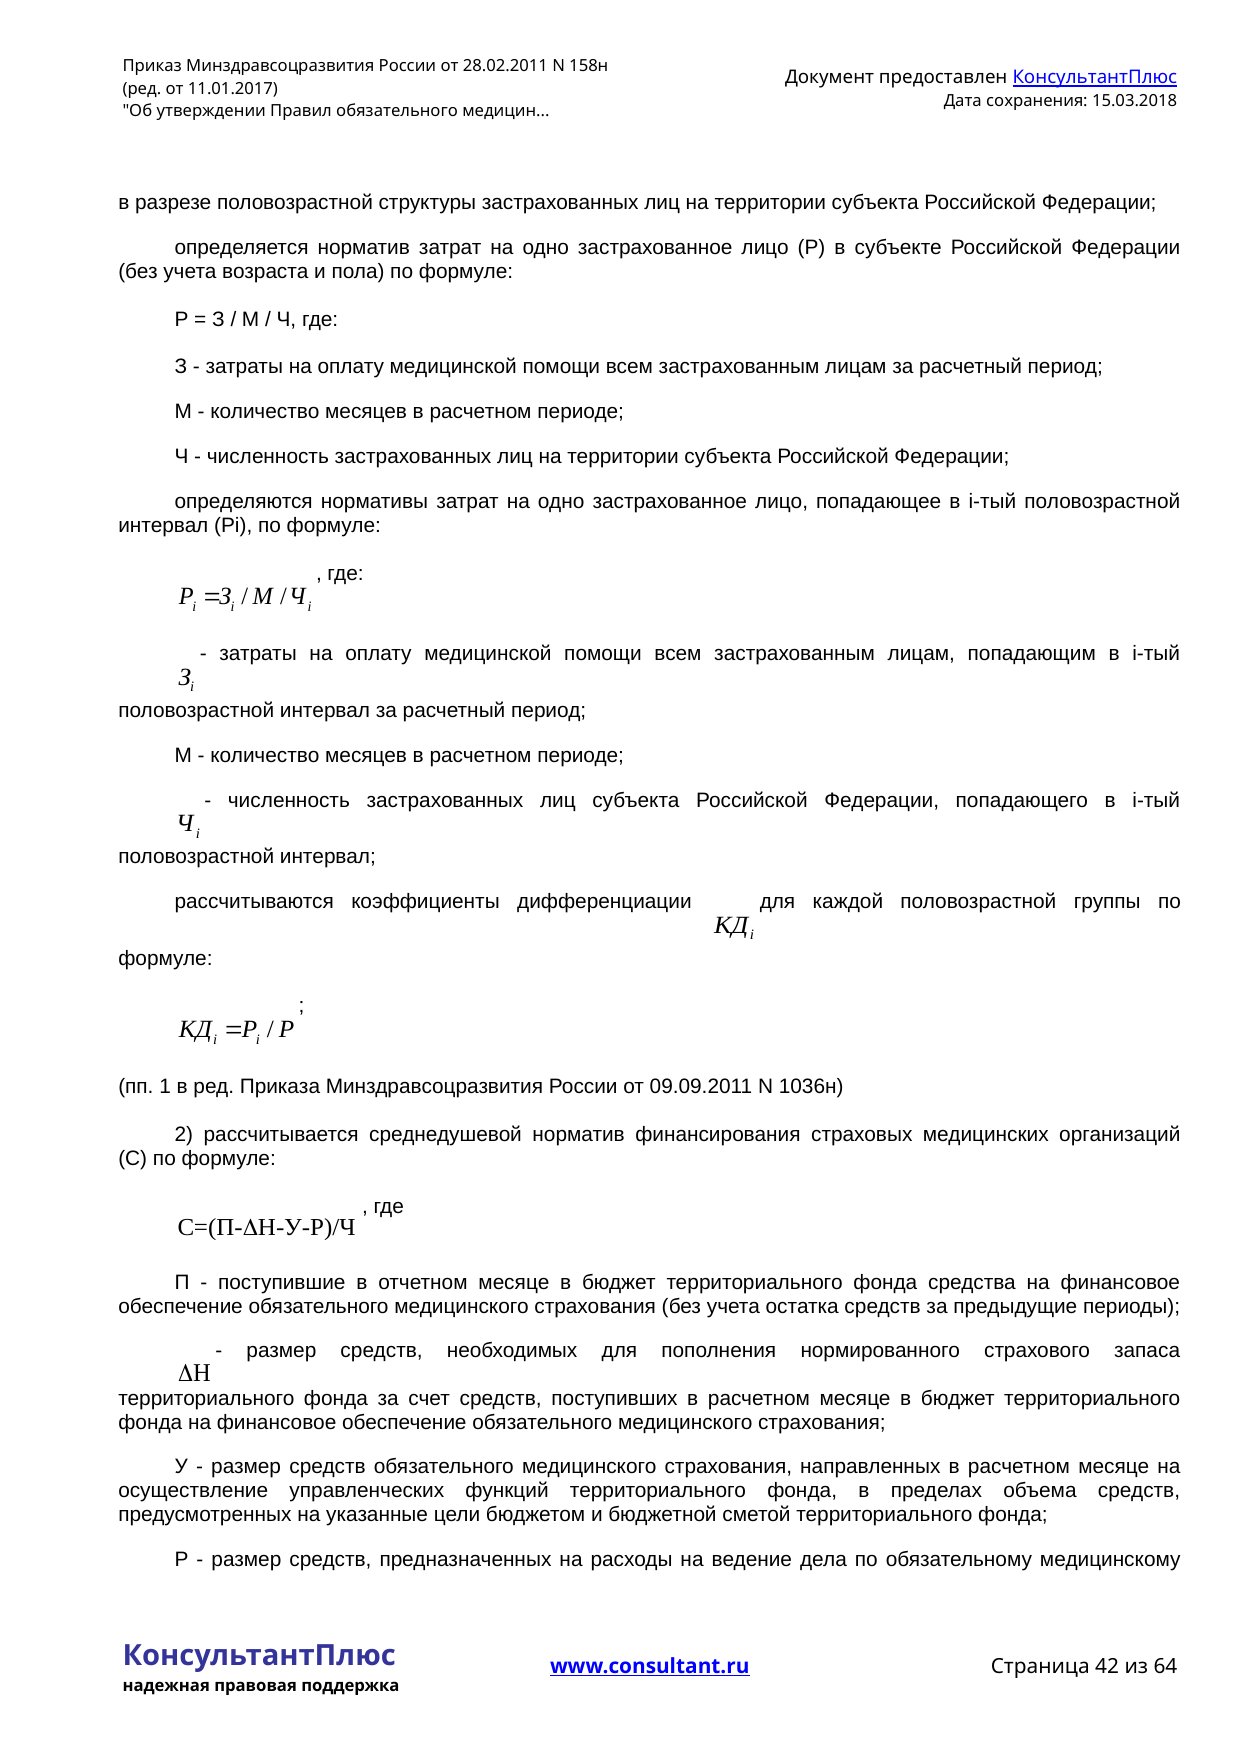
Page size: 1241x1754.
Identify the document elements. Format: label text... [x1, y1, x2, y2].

text - затраты на оплату медицинской помощи всем застрахованным лицам, попадающим в i-тый половозрастной интервал за расчетный период; [118, 641, 1181, 722]
text - размер средств, необходимых для пополнения нормированного страхового запаса территориального фонда за счет средств, поступивших в расчетном месяце в бюджет территориального фонда на финансовое обеспечение обязательного медицинского страхования; [118, 1338, 1181, 1433]
text Ч - численность застрахованных лиц на территории субъекта Российской Федерации; [118, 444, 1181, 468]
text У - размер средств обязательного медицинского страхования, направленных в расчетном месяце на осуществление управленческих функций территориального фонда, в пределах объема средств, предусмотренных на указанные цели бюджетом и бюджетной сметой территориального фонда; [118, 1454, 1181, 1526]
text Р = З / М / Ч, где: [118, 306, 1181, 330]
text определяются нормативы затрат на одно застрахованное лицо, попадающее в i-тый половозрастной интервал (Рi), по формуле: [118, 489, 1181, 537]
text З - затраты на оплату медицинской помощи всем застрахованным лицам за расчетный период; [118, 354, 1181, 378]
text , где [118, 1194, 1181, 1246]
text , где: [118, 561, 1181, 617]
text ; [118, 993, 1181, 1050]
text в разрезе половозрастной структуры застрахованных лиц на территории субъекта Российской Федерации; [118, 190, 1181, 214]
text П - поступившие в отчетном месяце в бюджет территориального фонда средства на финансовое обеспечение обязательного медицинского страхования (без учета остатка средств за предыдущие периоды); [118, 1269, 1181, 1317]
text 2) рассчитывается среднедушевой норматив финансирования страховых медицинских организаций (С) по формуле: [118, 1122, 1181, 1170]
text (пп. 1 в ред. Приказа Минздравсоцразвития России от 09.09.2011 N 1036н) [118, 1074, 1181, 1098]
text М - количество месяцев в расчетном периоде; [118, 743, 1181, 767]
text М - количество месяцев в расчетном периоде; [118, 399, 1181, 423]
text - численность застрахованных лиц субъекта Российской Федерации, попадающего в i-тый половозрастной интервал; [118, 787, 1181, 868]
text определяется норматив затрат на одно застрахованное лицо (Р) в субъекте Российской Федерации (без учета возраста и пола) по формуле: [118, 234, 1181, 282]
text Р - размер средств, предназначенных на расходы на ведение дела по обязательному медицинскому [118, 1547, 1181, 1571]
text рассчитываются коэффициенты дифференциации для каждой половозрастной группы по формуле: [118, 889, 1181, 969]
